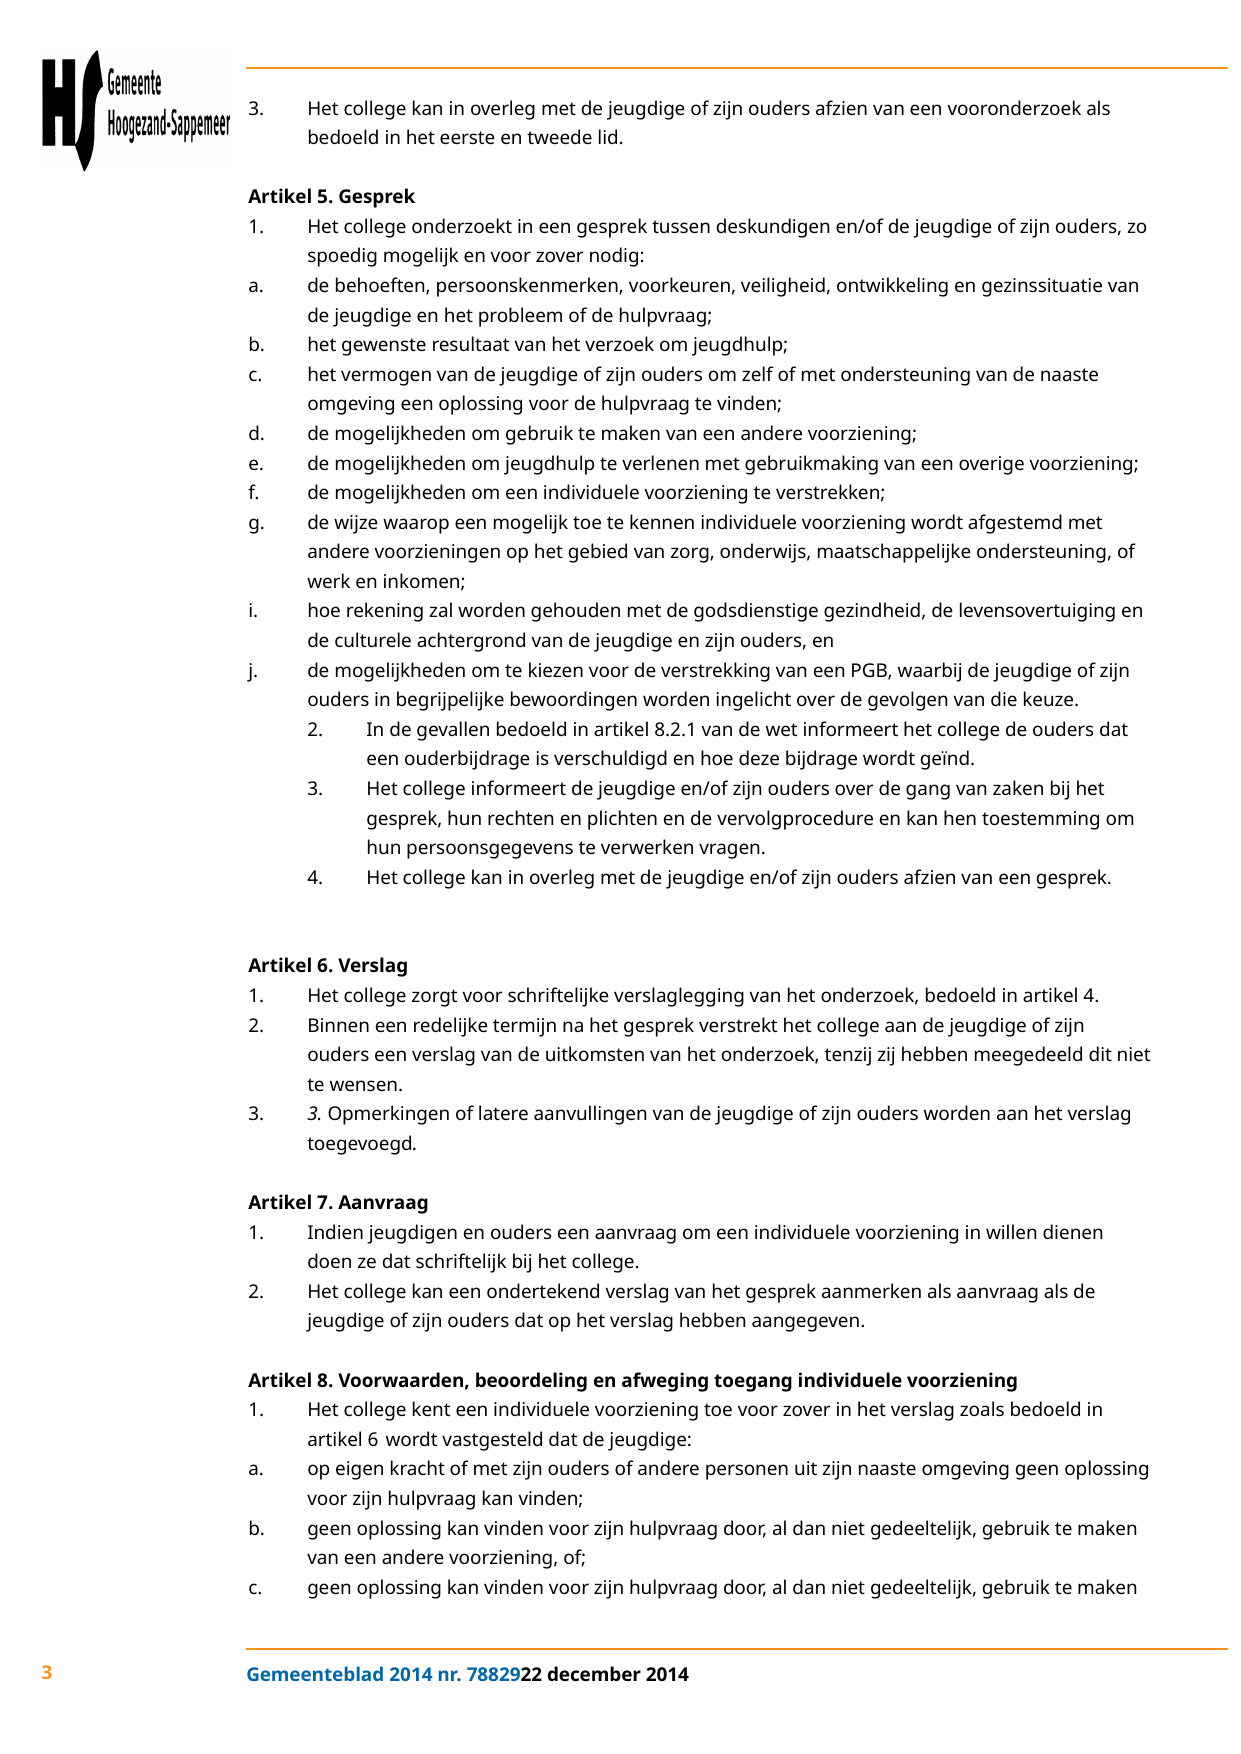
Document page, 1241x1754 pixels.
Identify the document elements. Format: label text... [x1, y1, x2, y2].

list hoe rekening zal worden gehouden met de godsdienstige gezindheid, de levensovertuiging en de culturele achtergrond van de jeugdige en zijn ouders, en [248, 598, 1152, 653]
list de mogelijkheden om jeugdhulp te verlenen met gebruikmaking van een overige voorziening; [248, 450, 1152, 476]
list geen oplossing kan vinden voor zijn hulpvraag door, al dan niet gedeeltelijk, gebruik te maken van een andere voorziening, of; [248, 1515, 1152, 1570]
list de behoeften, persoonskenmerken, voorkeuren, veiligheid, ontwikkeling en gezinssituatie van de jeugdige en het probleem of de hulpvraag; [248, 272, 1152, 328]
list de wijze waarop een mogelijk toe te kennen individuele voorziening wordt afgestemd met andere voorzieningen op het gebied van zorg, onderwijs, maatschappelijke ondersteuning, of werk en inkomen; [248, 509, 1152, 594]
list het vermogen van de jeugdige of zijn ouders om zelf of met ondersteuning van de naaste omgeving een oplossing voor de hulpvraag te vinden; [248, 361, 1152, 416]
text Artikel 7. Aanvraag [248, 1189, 1152, 1215]
text Artikel 5. Gesprek [248, 183, 1152, 209]
list Het college kan in overleg met de jeugdige of zijn ouders afzien van een vooronderzoek als bedoeld in het eerste en tweede lid. [248, 95, 1152, 150]
text Artikel 6. Verslag [248, 953, 1152, 978]
list de mogelijkheden om een individuele voorziening te verstrekken; [248, 479, 1152, 505]
list 3. Opmerkingen of latere aanvullingen van de jeugdige of zijn ouders worden aan het verslag toegevoegd. [248, 1101, 1152, 1156]
list In de gevallen bedoeld in artikel 8.2.1 van de wet informeert het college de ouders dat een ouderbijdrage is verschuldigd en hoe deze bijdrage wordt geïnd. [307, 716, 1152, 771]
list de mogelijkheden om te kiezen voor de verstrekking van een PGB, waarbij de jeugdige of zijn ouders in begrijpelijke bewoordingen worden ingelicht over de gevolgen van die keuze. [248, 657, 1152, 712]
list de mogelijkheden om gebruik te maken van een andere voorziening; [248, 420, 1152, 446]
list Het college onderzoekt in een gesprek tussen deskundigen en/of de jeugdige of zijn ouders, zo spoedig mogelijk en voor zover nodig: [248, 213, 1152, 268]
list Het college kent een individuele voorziening toe voor zover in het verslag zoals bedoeld in artikel 6 wordt vastgesteld dat de jeugdige: [248, 1396, 1152, 1452]
list Het college kan in overleg met de jeugdige en/of zijn ouders afzien van een gesprek. [307, 864, 1152, 890]
list Het college informeert de jeugdige en/of zijn ouders over de gang van zaken bij het gesprek, hun rechten en plichten en de vervolgprocedure en kan hen toestemming om hun persoonsgegevens te verwerken vragen. [307, 775, 1152, 860]
list op eigen kracht of met zijn ouders of andere personen uit zijn naaste omgeving geen oplossing voor zijn hulpvraag kan vinden; [248, 1456, 1152, 1511]
list Binnen een redelijke termijn na het gesprek verstrekt het college aan de jeugdige of zijn ouders een verslag van de uitkomsten van het onderzoek, tenzij zij hebben meegedeeld dit niet te wensen. [248, 1012, 1152, 1097]
list Indien jeugdigen en ouders een aanvraag om een individuele voorziening in willen dienen doen ze dat schriftelijk bij het college. [248, 1219, 1152, 1274]
list het gewenste resultaat van het verzoek om jeugdhulp; [248, 331, 1152, 357]
list geen oplossing kan vinden voor zijn hulpvraag door, al dan niet gedeeltelijk, gebruik te maken [248, 1574, 1152, 1600]
picture [41, 47, 231, 172]
list Het college kan een ondertekend verslag van het gesprek aanmerken als aanvraag als de jeugdige of zijn ouders dat op het verslag hebben aangegeven. [248, 1278, 1152, 1333]
text Artikel 8. Voorwaarden, beoordeling en afweging toegang individuele voorziening [248, 1367, 1152, 1393]
list Het college zorgt voor schriftelijke verslaglegging van het onderzoek, bedoeld in artikel 4. [248, 982, 1152, 1008]
